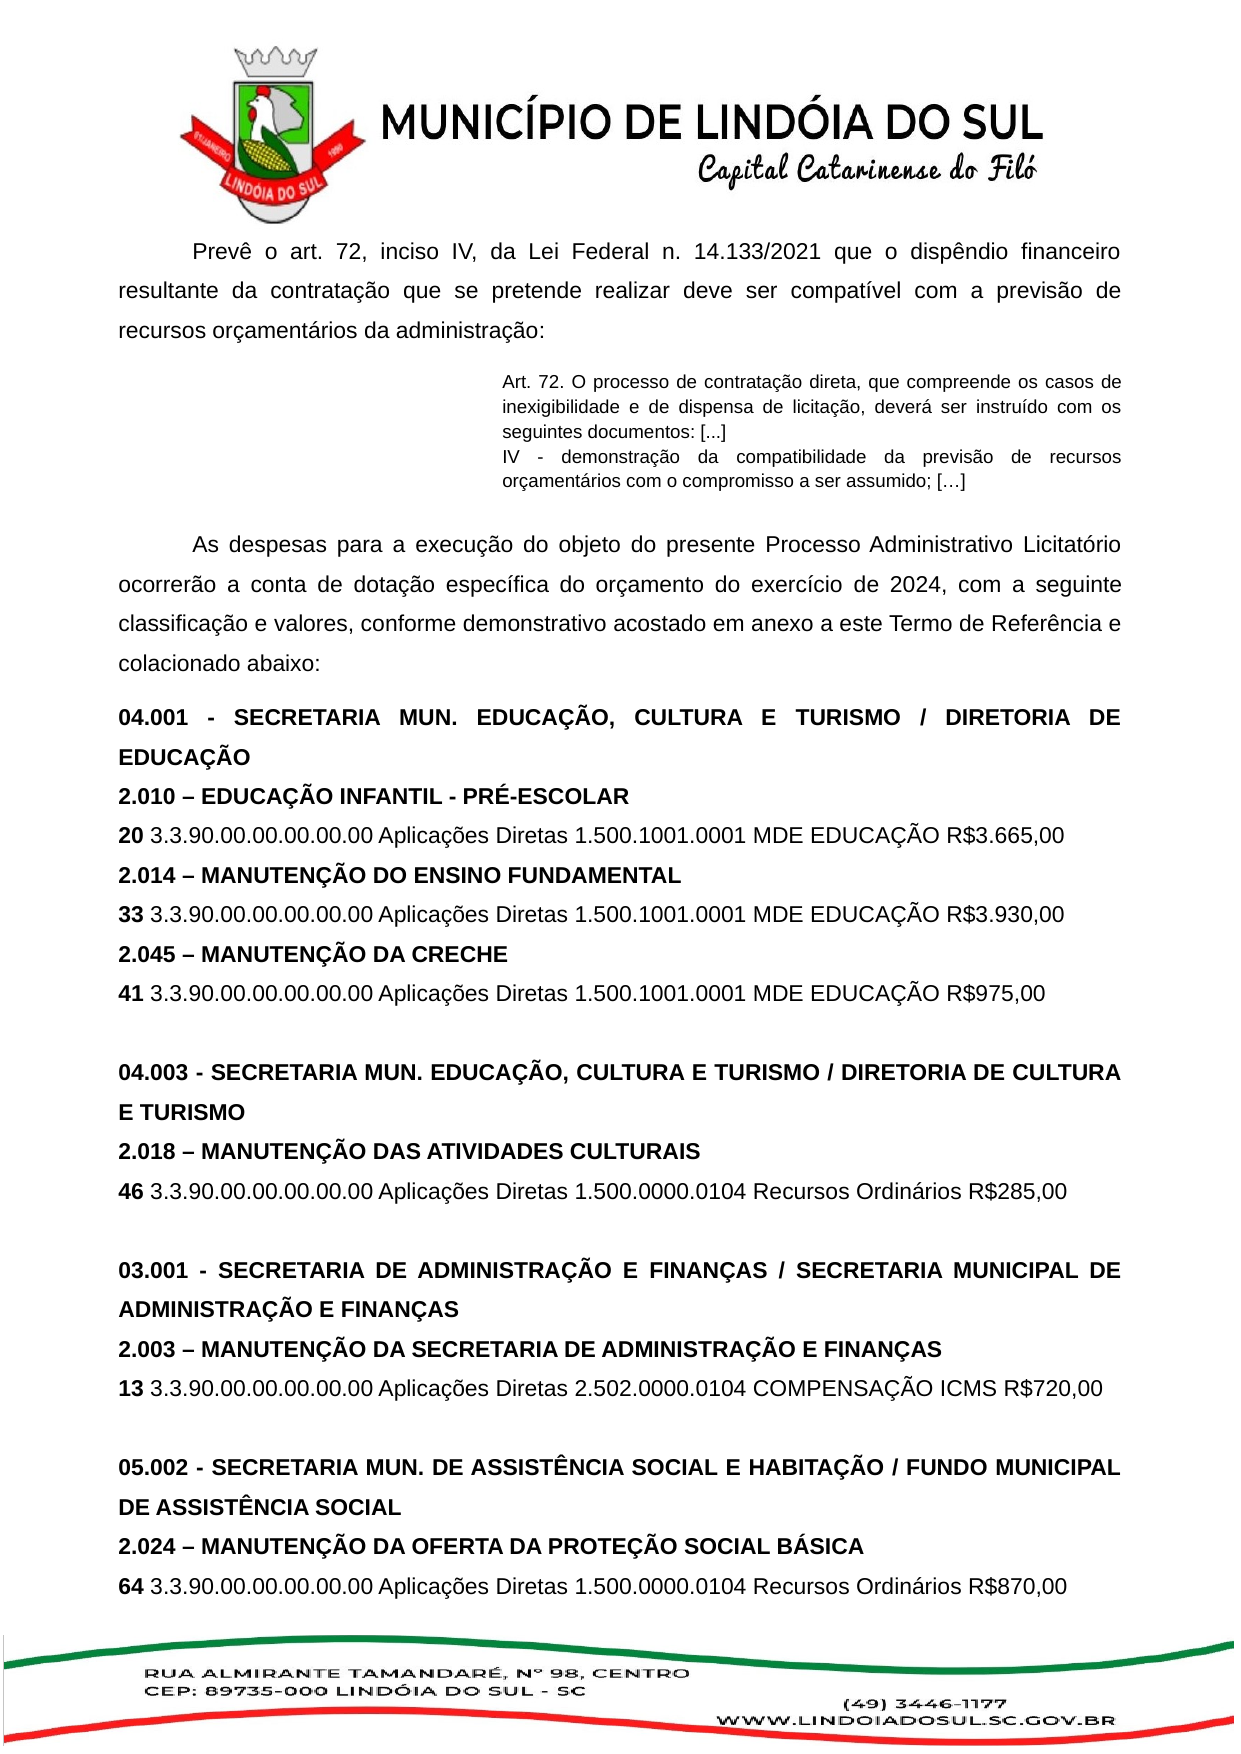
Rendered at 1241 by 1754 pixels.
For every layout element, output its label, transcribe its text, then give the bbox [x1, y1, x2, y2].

text 13 3.3.90.00.00.00.00.00 Aplicações Diretas 2.502.0000.0104 COMPENSAÇÃO ICMS R$720,00 [118, 1375, 1122, 1402]
text 20 3.3.90.00.00.00.00.00 Aplicações Diretas 1.500.1001.0001 MDE EDUCAÇÃO R$3.665,00 [118, 822, 1122, 849]
text 41 3.3.90.00.00.00.00.00 Aplicações Diretas 1.500.1001.0001 MDE EDUCAÇÃO R$975,00 [118, 980, 1122, 1007]
text 2.024 – MANUTENÇÃO DA OFERTA DA PROTEÇÃO SOCIAL BÁSICA [118, 1533, 1122, 1559]
text As despesas para a execução do objeto do presente Processo Administrativo Licitatório ocorrerão a conta de dotação específica do orçamento do exercício de 2024, com a seguinte classificação e valores, conforme demonstrativo acostado em anexo a este Termo de Referência e colacionado abaixo: [118, 531, 1122, 676]
text 2.003 – MANUTENÇÃO DA SECRETARIA DE ADMINISTRAÇÃO E FINANÇAS [118, 1336, 1122, 1362]
picture [4, 1635, 1233, 1746]
text 46 3.3.90.00.00.00.00.00 Aplicações Diretas 1.500.0000.0104 Recursos Ordinários R$285,00 [118, 1178, 1122, 1204]
text Prevê o art. 72, inciso IV, da Lei Federal n. 14.133/2021 que o dispêndio financeiro resultante da contratação que se pretende realizar deve ser compatível com a previsão de recursos orçamentários da administração: [118, 238, 1122, 343]
text 33 3.3.90.00.00.00.00.00 Aplicações Diretas 1.500.1001.0001 MDE EDUCAÇÃO R$3.930,00 [118, 901, 1122, 928]
text 04.001 - SECRETARIA MUN. EDUCAÇÃO, CULTURA E TURISMO / DIRETORIA DE EDUCAÇÃO [118, 704, 1122, 770]
text 2.045 – MANUTENÇÃO DA CRECHE [118, 941, 1122, 967]
picture [122, 31, 1121, 232]
text IV - demonstração da compatibilidade da previsão de recursos orçamentários com o compromisso a ser assumido; […] [502, 445, 1122, 492]
text 2.018 – MANUTENÇÃO DAS ATIVIDADES CULTURAIS [118, 1138, 1122, 1165]
text Art. 72. O processo de contratação direta, que compreende os casos de inexigibilidade e de dispensa de licitação, deverá ser instruído com os seguintes documentos: [...] [502, 371, 1122, 442]
text 64 3.3.90.00.00.00.00.00 Aplicações Diretas 1.500.0000.0104 Recursos Ordinários R$870,00 [118, 1573, 1122, 1599]
text 05.002 - SECRETARIA MUN. DE ASSISTÊNCIA SOCIAL E HABITAÇÃO / FUNDO MUNICIPAL DE ASSISTÊNCIA SOCIAL [118, 1454, 1122, 1520]
text 04.003 - SECRETARIA MUN. EDUCAÇÃO, CULTURA E TURISMO / DIRETORIA DE CULTURA E TURISMO [118, 1059, 1122, 1125]
text 2.010 – EDUCAÇÃO INFANTIL - PRÉ-ESCOLAR [118, 783, 1122, 809]
text 03.001 - SECRETARIA DE ADMINISTRAÇÃO E FINANÇAS / SECRETARIA MUNICIPAL DE ADMINISTRAÇÃO E FINANÇAS [118, 1257, 1122, 1323]
text 2.014 – MANUTENÇÃO DO ENSINO FUNDAMENTAL [118, 862, 1122, 888]
